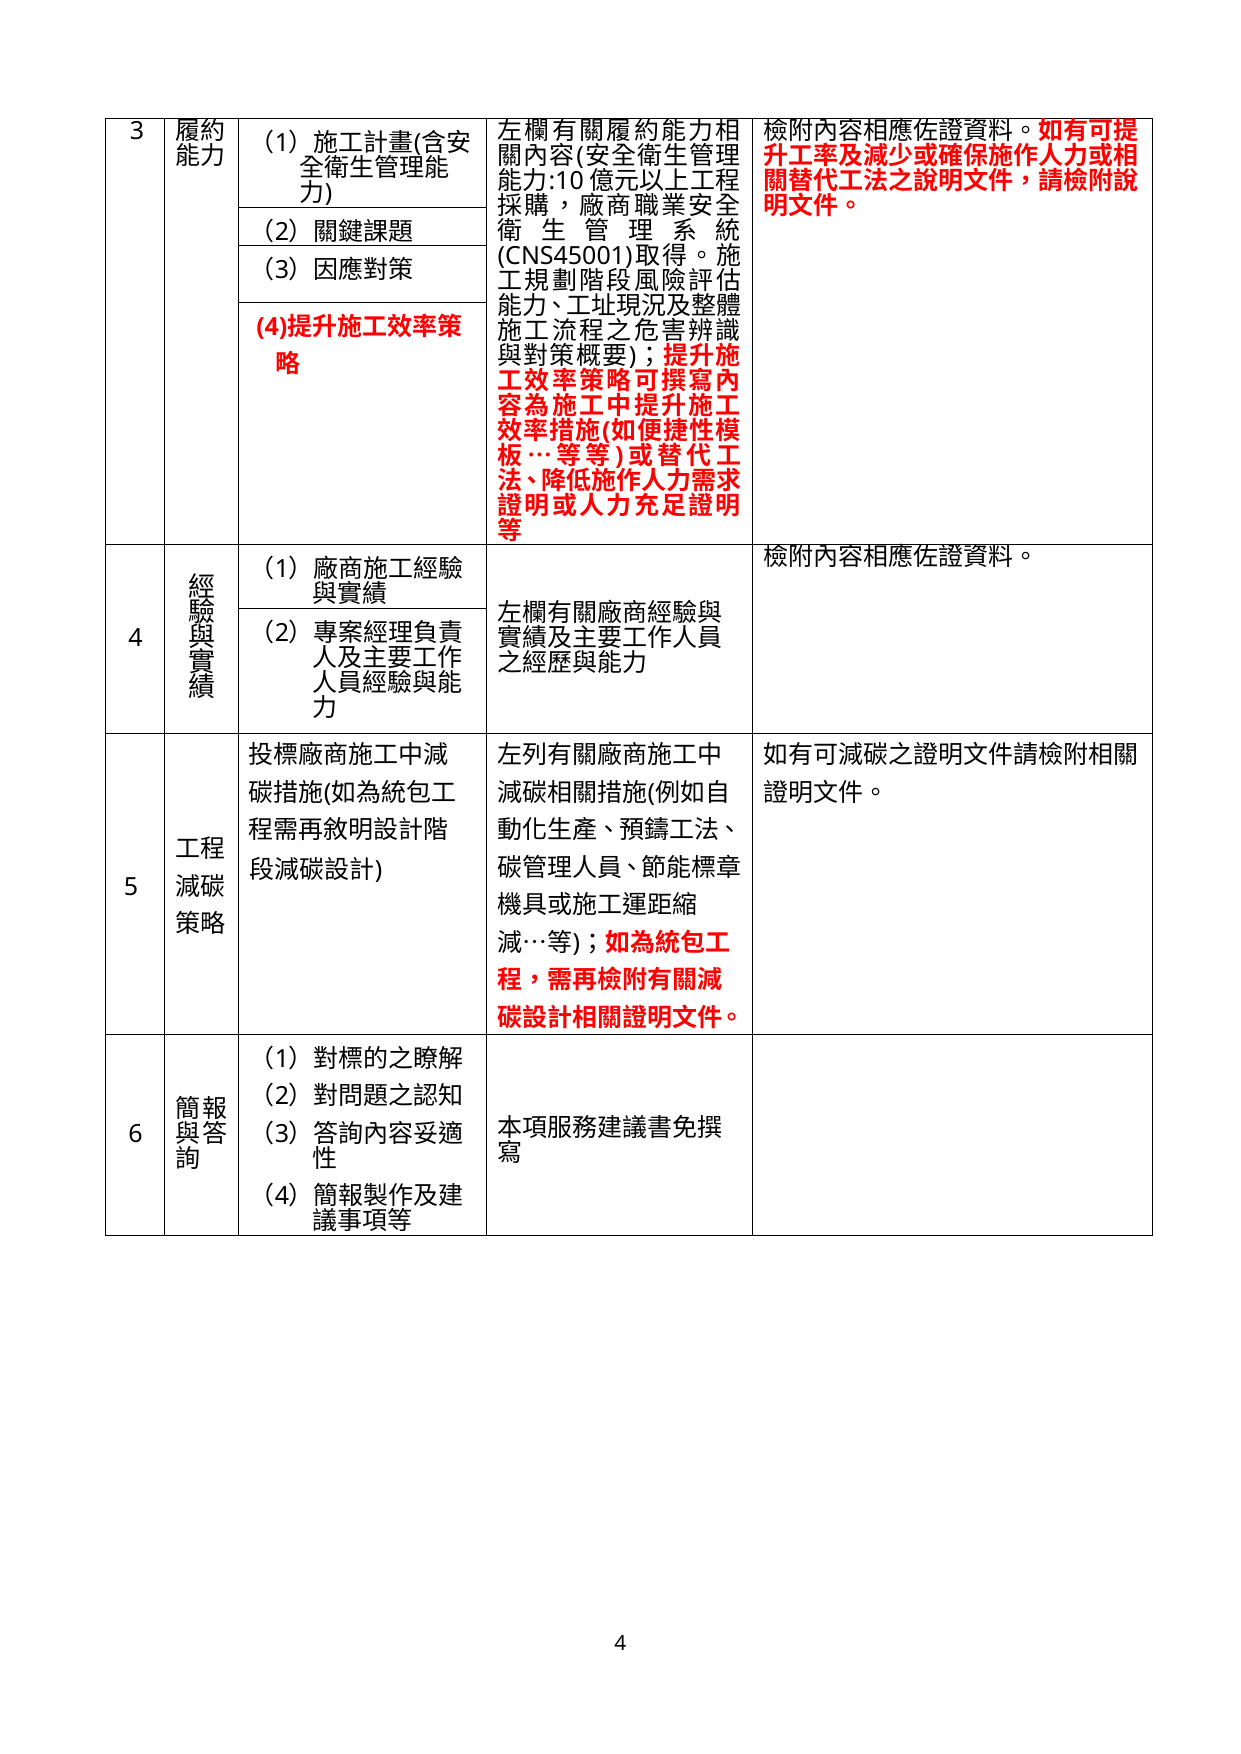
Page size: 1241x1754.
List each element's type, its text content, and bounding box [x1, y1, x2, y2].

table_cell （1）施工計畫(含安全衛生管理能力) [239, 119, 486, 207]
table_cell （2）專案經理負責人及主要工作人員經驗與能力 [239, 609, 486, 733]
table_cell 簡報與答詢 [165, 1035, 238, 1235]
table_cell （2）關鍵課題 [239, 208, 486, 245]
table_cell 3 [106, 119, 164, 544]
table_cell 如有可減碳之證明文件請檢附相關證明文件。 [753, 734, 1152, 1034]
table_cell 工程減碳策略 [165, 734, 238, 1034]
table_cell (4)提升施工效率策 略 [239, 303, 486, 544]
table_cell 左列有關廠商施工中減碳相關措施(例如自動化生產、預鑄工法、碳管理人員、節能標章機具或施工運距縮減…等)；如為統包工程，需再檢附有關減碳設計相關證明文件。 [487, 734, 752, 1034]
table_cell （1）廠商施工經驗與實績 [239, 545, 486, 608]
table_cell [753, 1035, 1152, 1235]
table_cell 經驗與實績 [165, 545, 238, 733]
table_cell 左欄有關履約能力相關內容(安全衛生管理能力:10億元以上工程採購，廠商職業安全衛生管理系統(CNS45001)取得。施工規劃階段風險評估能力、工址現況及整體施工流程之危害辨識與對策概要)；提升施工效率策略可撰寫內容為施工中提升施工效率措施(如便捷性模板…等等)或替代工法、降低施作人力需求證明或人力充足證明等 [487, 119, 752, 544]
table_cell （1）對標的之瞭解 （2）對問題之認知 （3）答詢內容妥適性 （4）簡報製作及建議事項等 [239, 1035, 486, 1235]
table_cell 檢附內容相應佐證資料。 [753, 545, 1152, 733]
table_cell 投標廠商施工中減 碳措施(如為統包工 程需再敘明設計階 段減碳設計) [239, 734, 486, 1034]
table_cell 5 [106, 734, 164, 1034]
table_cell 履約能力 [165, 119, 238, 544]
table_cell （3）因應對策 [239, 246, 486, 302]
table_cell 本項服務建議書免撰寫 [487, 1035, 752, 1235]
table_cell 6 [106, 1035, 164, 1235]
table_cell 檢附內容相應佐證資料。如有可提升工率及減少或確保施作人力或相關替代工法之說明文件，請檢附說明文件。 [753, 119, 1152, 544]
table_cell 4 [106, 545, 164, 733]
table_cell 左欄有關廠商經驗與 實績及主要工作人員 之經歷與能力 [487, 545, 752, 733]
